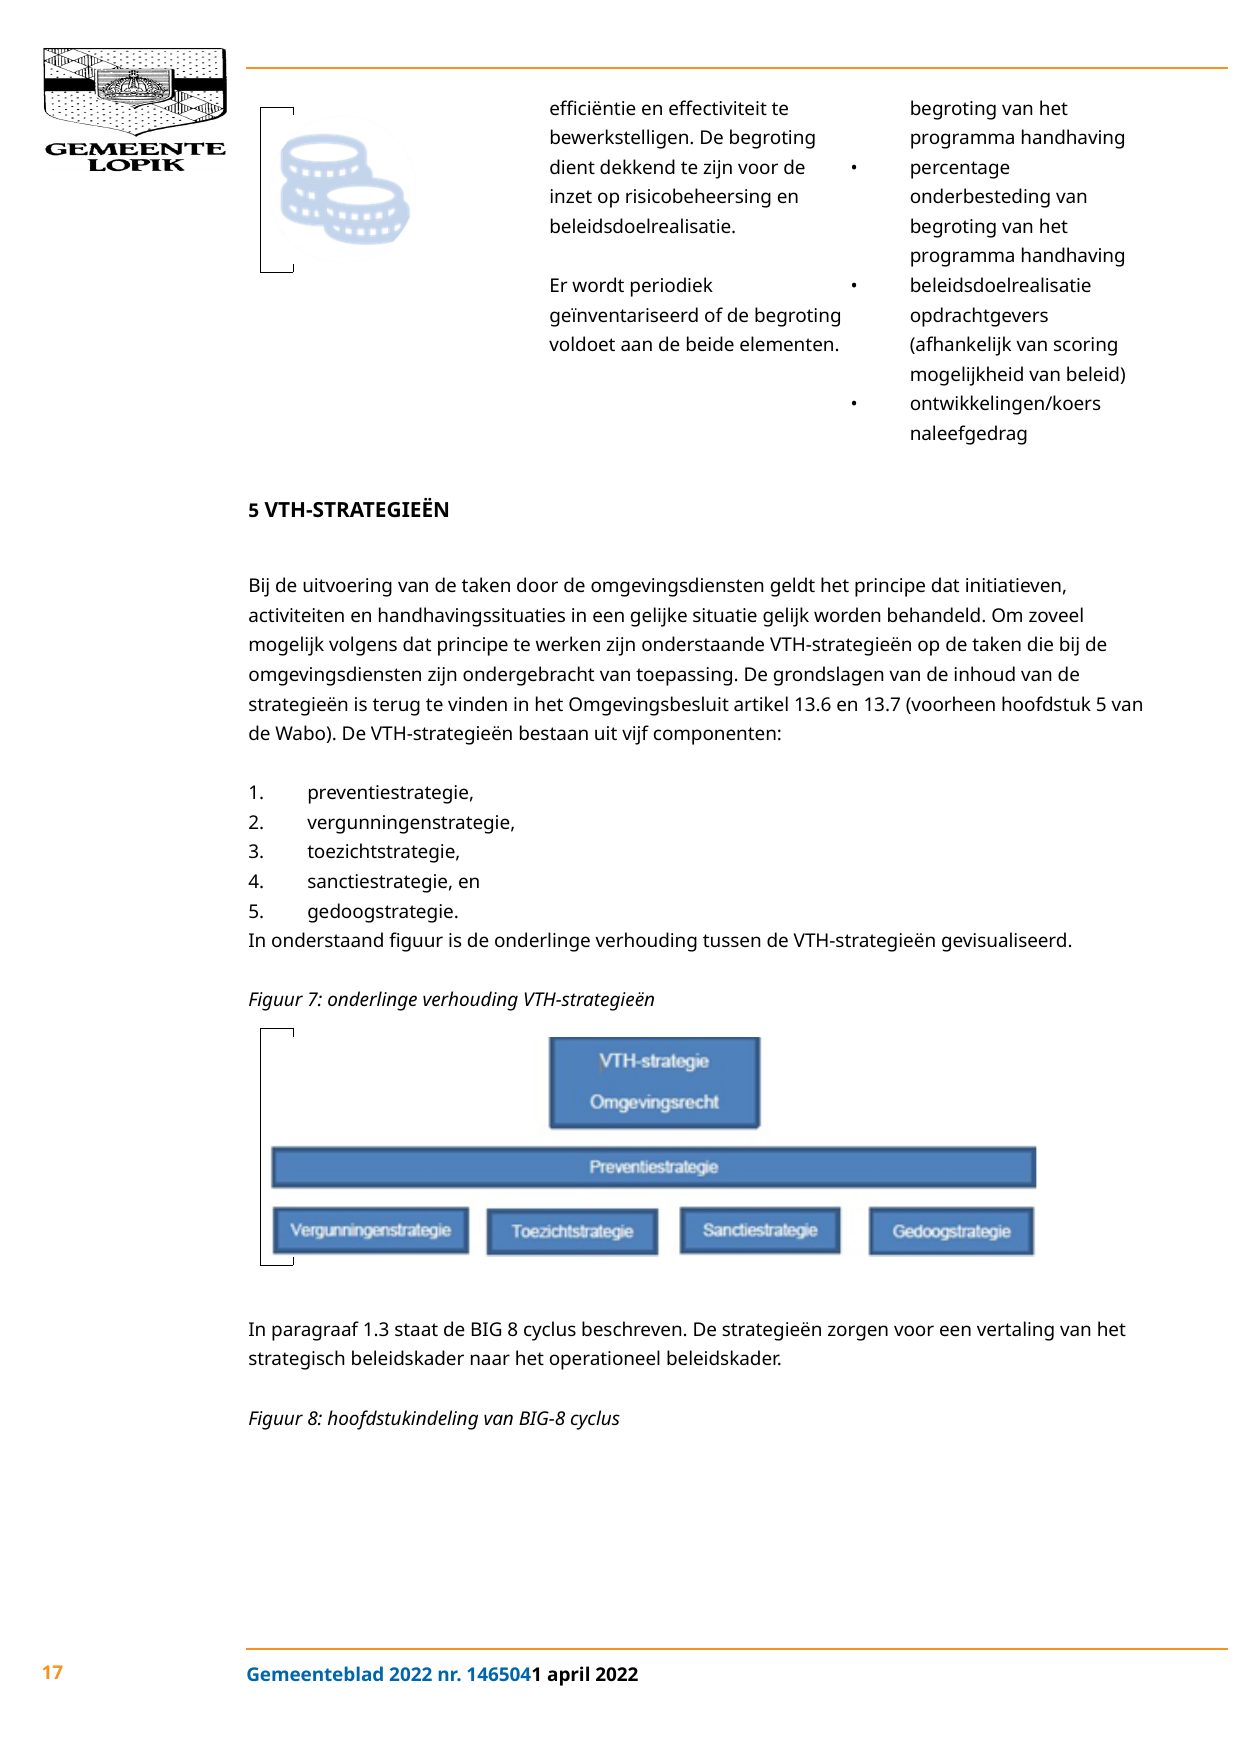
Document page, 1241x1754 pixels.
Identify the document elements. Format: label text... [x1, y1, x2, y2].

list preventiestrategie, [248, 779, 1152, 805]
text In paragraaf 1.3 staat de BIG 8 cyclus beschreven. De strategieën zorgen voor een vertaling van het strategisch beleidskader naar het operationeel beleidskader. [248, 1316, 1152, 1371]
picture [268, 1037, 1037, 1257]
list gedoogstrategie. [248, 898, 1152, 924]
text 5 VTH-STRATEGIEËN [248, 495, 1152, 523]
text Figuur 8: hoofdstukindeling van BIG-8 cyclus [248, 1405, 1152, 1431]
list sanctiestrategie, en [248, 868, 1152, 894]
text In onderstaand figuur is de onderlinge verhouding tussen de VTH-strategieën gevisualiseerd. [248, 927, 1152, 953]
text Bij de uitvoering van de taken door de omgevingsdiensten geldt het principe dat initiatieven, activiteiten en handhavingssituaties in een gelijke situatie gelijk worden behandeld. Om zoveel mogelijk volgens dat principe te werken zijn onderstaande VTH-strategieën op de taken die bij de omgevingsdiensten zijn ondergebracht van toepassing. De grondslagen van de inhoud van de strategieën is terug te vinden in het Omgevingsbesluit artikel 13.6 en 13.7 (voorheen hoofdstuk 5 van de Wabo). De VTH-strategieën bestaan uit vijf componenten: [248, 572, 1152, 746]
text Figuur 7: onderlinge verhouding VTH-strategieën [248, 987, 1152, 1012]
picture [41, 47, 231, 172]
picture [268, 115, 417, 264]
table_cell begroting van het programma handhaving percentage onderbesteding van begroting van het programma handhaving beleidsdoelrealisatie opdrachtgevers (afhankelijk van scoring mogelijkheid van beleid) ontwikkelingen/koers naleefgedrag [850, 95, 1152, 446]
table_cell efficiëntie en effectiviteit te bewerkstelligen. De begroting dient dekkend te zijn voor de inzet op risicobeheersing en beleidsdoelrealisatie. Er wordt periodiek geïnventariseerd of de begroting voldoet aan de beide elementen. [549, 95, 850, 446]
table_cell [248, 95, 549, 446]
list toezichtstrategie, [248, 839, 1152, 864]
list vergunningenstrategie, [248, 809, 1152, 835]
